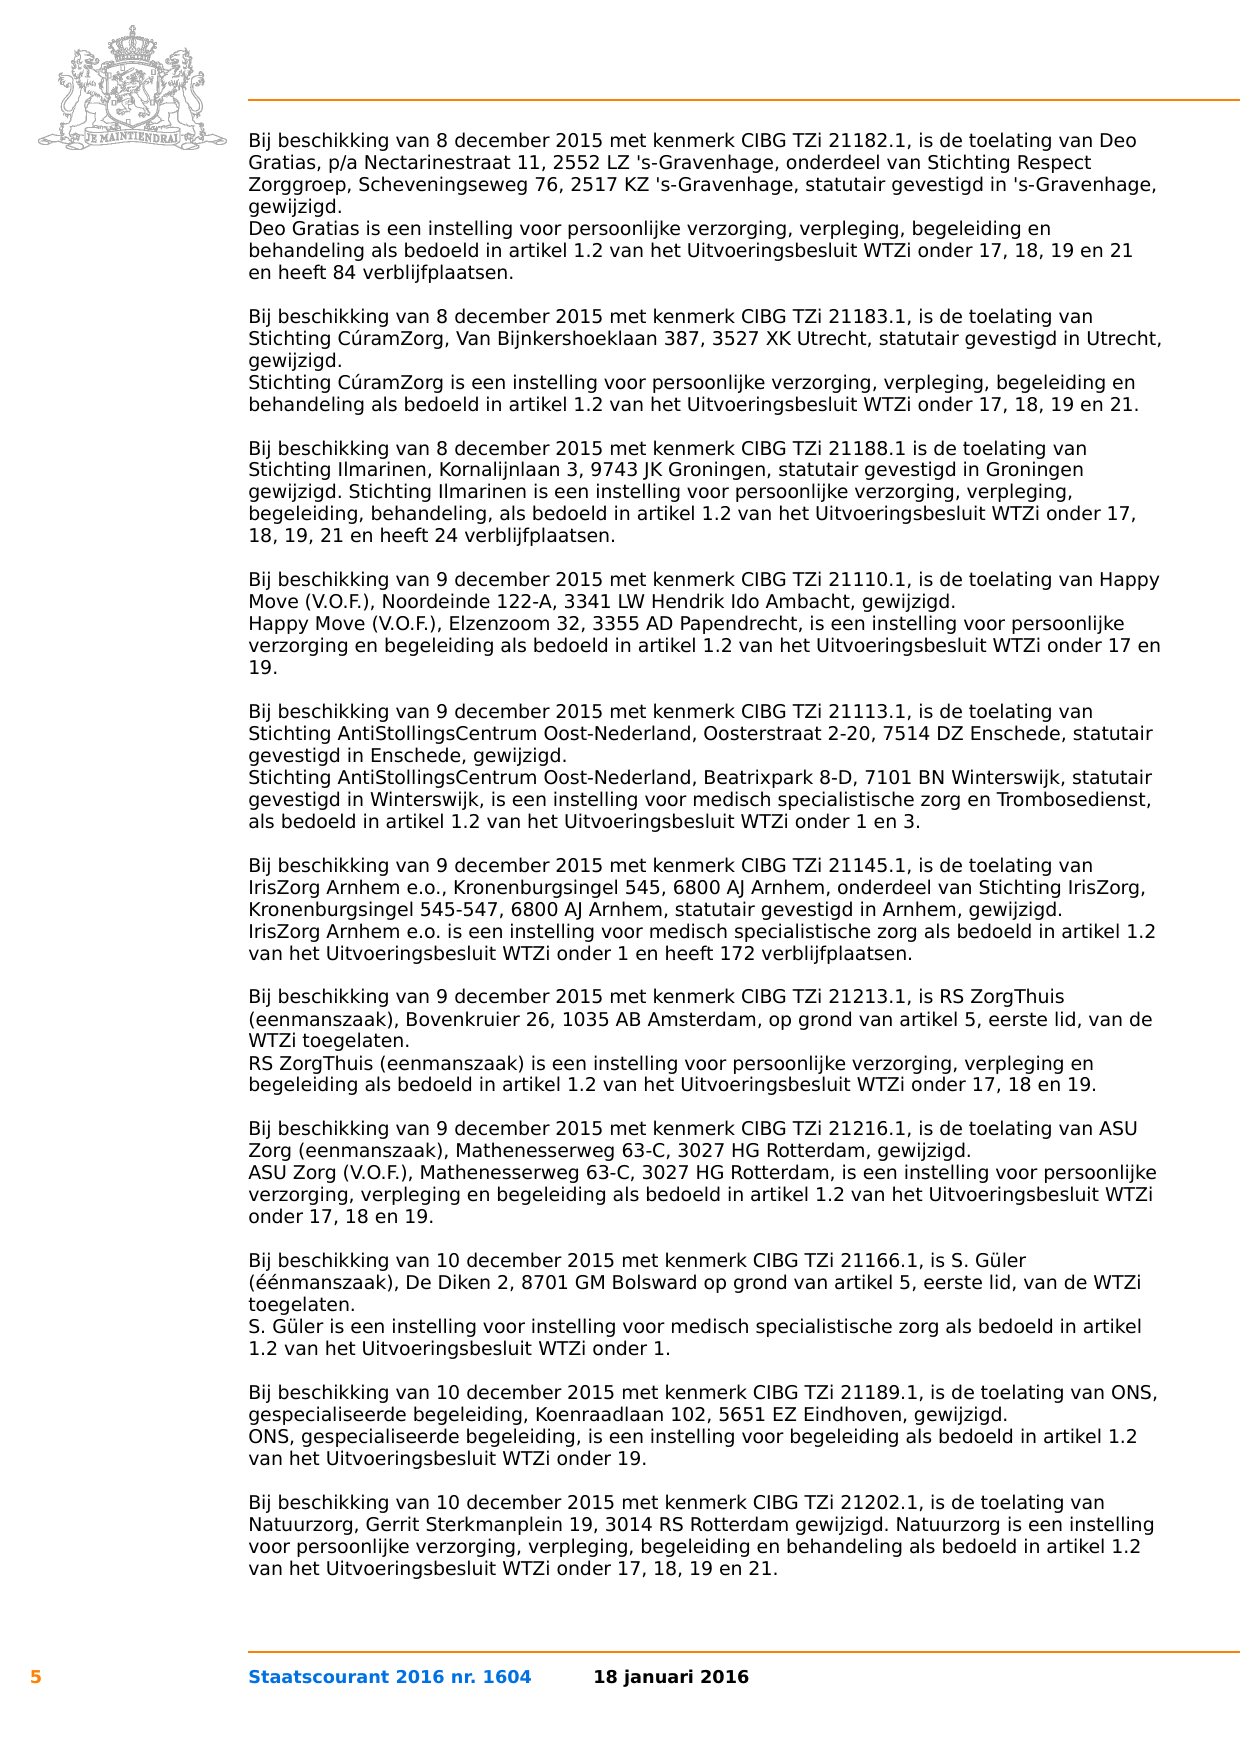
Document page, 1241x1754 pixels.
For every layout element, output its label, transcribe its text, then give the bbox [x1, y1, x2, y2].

text ASU Zorg (V.O.F.), Mathenesserweg 63-C, 3027 HG Rotterdam, is een instelling voor persoonlijke verzorging, verpleging en begeleiding als bedoeld in artikel 1.2 van het Uitvoeringsbesluit WTZi onder 17, 18 en 19. [248, 1162, 1163, 1228]
picture [38, 25, 227, 150]
text Bij beschikking van 9 december 2015 met kenmerk CIBG TZi 21110.1, is de toelating van Happy Move (V.O.F.), Noordeinde 122-A, 3341 LW Hendrik Ido Ambacht, gewijzigd. [248, 569, 1163, 613]
text Happy Move (V.O.F.), Elzenzoom 32, 3355 AD Papendrecht, is een instelling voor persoonlijke verzorging en begeleiding als bedoeld in artikel 1.2 van het Uitvoeringsbesluit WTZi onder 17 en 19. [248, 613, 1163, 679]
text Bij beschikking van 10 december 2015 met kenmerk CIBG TZi 21202.1, is de toelating van Natuurzorg, Gerrit Sterkmanplein 19, 3014 RS Rotterdam gewijzigd. Natuurzorg is een instelling voor persoonlijke verzorging, verpleging, begeleiding en behandeling als bedoeld in artikel 1.2 van het Uitvoeringsbesluit WTZi onder 17, 18, 19 en 21. [248, 1492, 1163, 1579]
text Bij beschikking van 8 december 2015 met kenmerk CIBG TZi 21183.1, is de toelating van Stichting CúramZorg, Van Bijnkershoeklaan 387, 3527 XK Utrecht, statutair gevestigd in Utrecht, gewijzigd. [248, 306, 1163, 372]
text Bij beschikking van 9 december 2015 met kenmerk CIBG TZi 21216.1, is de toelating van ASU Zorg (eenmanszaak), Mathenesserweg 63-C, 3027 HG Rotterdam, gewijzigd. [248, 1118, 1163, 1162]
text Bij beschikking van 9 december 2015 met kenmerk CIBG TZi 21213.1, is RS ZorgThuis (eenmanszaak), Bovenkruier 26, 1035 AB Amsterdam, op grond van artikel 5, eerste lid, van de WTZi toegelaten. [248, 986, 1163, 1052]
text Bij beschikking van 9 december 2015 met kenmerk CIBG TZi 21145.1, is de toelating van IrisZorg Arnhem e.o., Kronenburgsingel 545, 6800 AJ Arnhem, onderdeel van Stichting IrisZorg, Kronenburgsingel 545-547, 6800 AJ Arnhem, statutair gevestigd in Arnhem, gewijzigd. [248, 855, 1163, 921]
text ONS, gespecialiseerde begeleiding, is een instelling voor begeleiding als bedoeld in artikel 1.2 van het Uitvoeringsbesluit WTZi onder 19. [248, 1426, 1163, 1470]
text Bij beschikking van 9 december 2015 met kenmerk CIBG TZi 21113.1, is de toelating van Stichting AntiStollingsCentrum Oost-Nederland, Oosterstraat 2-20, 7514 DZ Enschede, statutair gevestigd in Enschede, gewijzigd. [248, 701, 1163, 767]
text Bij beschikking van 8 december 2015 met kenmerk CIBG TZi 21188.1 is de toelating van Stichting Ilmarinen, Kornalijnlaan 3, 9743 JK Groningen, statutair gevestigd in Groningen gewijzigd. Stichting Ilmarinen is een instelling voor persoonlijke verzorging, verpleging, begeleiding, behandeling, als bedoeld in artikel 1.2 van het Uitvoeringsbesluit WTZi onder 17, 18, 19, 21 en heeft 24 verblijfplaatsen. [248, 437, 1163, 547]
text Deo Gratias is een instelling voor persoonlijke verzorging, verpleging, begeleiding en behandeling als bedoeld in artikel 1.2 van het Uitvoeringsbesluit WTZi onder 17, 18, 19 en 21 en heeft 84 verblijfplaatsen. [248, 218, 1163, 284]
text Stichting CúramZorg is een instelling voor persoonlijke verzorging, verpleging, begeleiding en behandeling als bedoeld in artikel 1.2 van het Uitvoeringsbesluit WTZi onder 17, 18, 19 en 21. [248, 372, 1163, 416]
text IrisZorg Arnhem e.o. is een instelling voor medisch specialistische zorg als bedoeld in artikel 1.2 van het Uitvoeringsbesluit WTZi onder 1 en heeft 172 verblijfplaatsen. [248, 921, 1163, 964]
text Bij beschikking van 10 december 2015 met kenmerk CIBG TZi 21189.1, is de toelating van ONS, gespecialiseerde begeleiding, Koenraadlaan 102, 5651 EZ Eindhoven, gewijzigd. [248, 1382, 1163, 1426]
text S. Güler is een instelling voor instelling voor medisch specialistische zorg als bedoeld in artikel 1.2 van het Uitvoeringsbesluit WTZi onder 1. [248, 1316, 1163, 1360]
text Bij beschikking van 10 december 2015 met kenmerk CIBG TZi 21166.1, is S. Güler (éénmanszaak), De Diken 2, 8701 GM Bolsward op grond van artikel 5, eerste lid, van de WTZi toegelaten. [248, 1250, 1163, 1316]
text Stichting AntiStollingsCentrum Oost-Nederland, Beatrixpark 8-D, 7101 BN Winterswijk, statutair gevestigd in Winterswijk, is een instelling voor medisch specialistische zorg en Trombosedienst, als bedoeld in artikel 1.2 van het Uitvoeringsbesluit WTZi onder 1 en 3. [248, 767, 1163, 833]
text Bij beschikking van 8 december 2015 met kenmerk CIBG TZi 21182.1, is de toelating van Deo Gratias, p/a Nectarinestraat 11, 2552 LZ 's-Gravenhage, onderdeel van Stichting Respect Zorggroep, Scheveningseweg 76, 2517 KZ 's-Gravenhage, statutair gevestigd in 's-Gravenhage, gewijzigd. [248, 130, 1163, 218]
text RS ZorgThuis (eenmanszaak) is een instelling voor persoonlijke verzorging, verpleging en begeleiding als bedoeld in artikel 1.2 van het Uitvoeringsbesluit WTZi onder 17, 18 en 19. [248, 1052, 1163, 1096]
